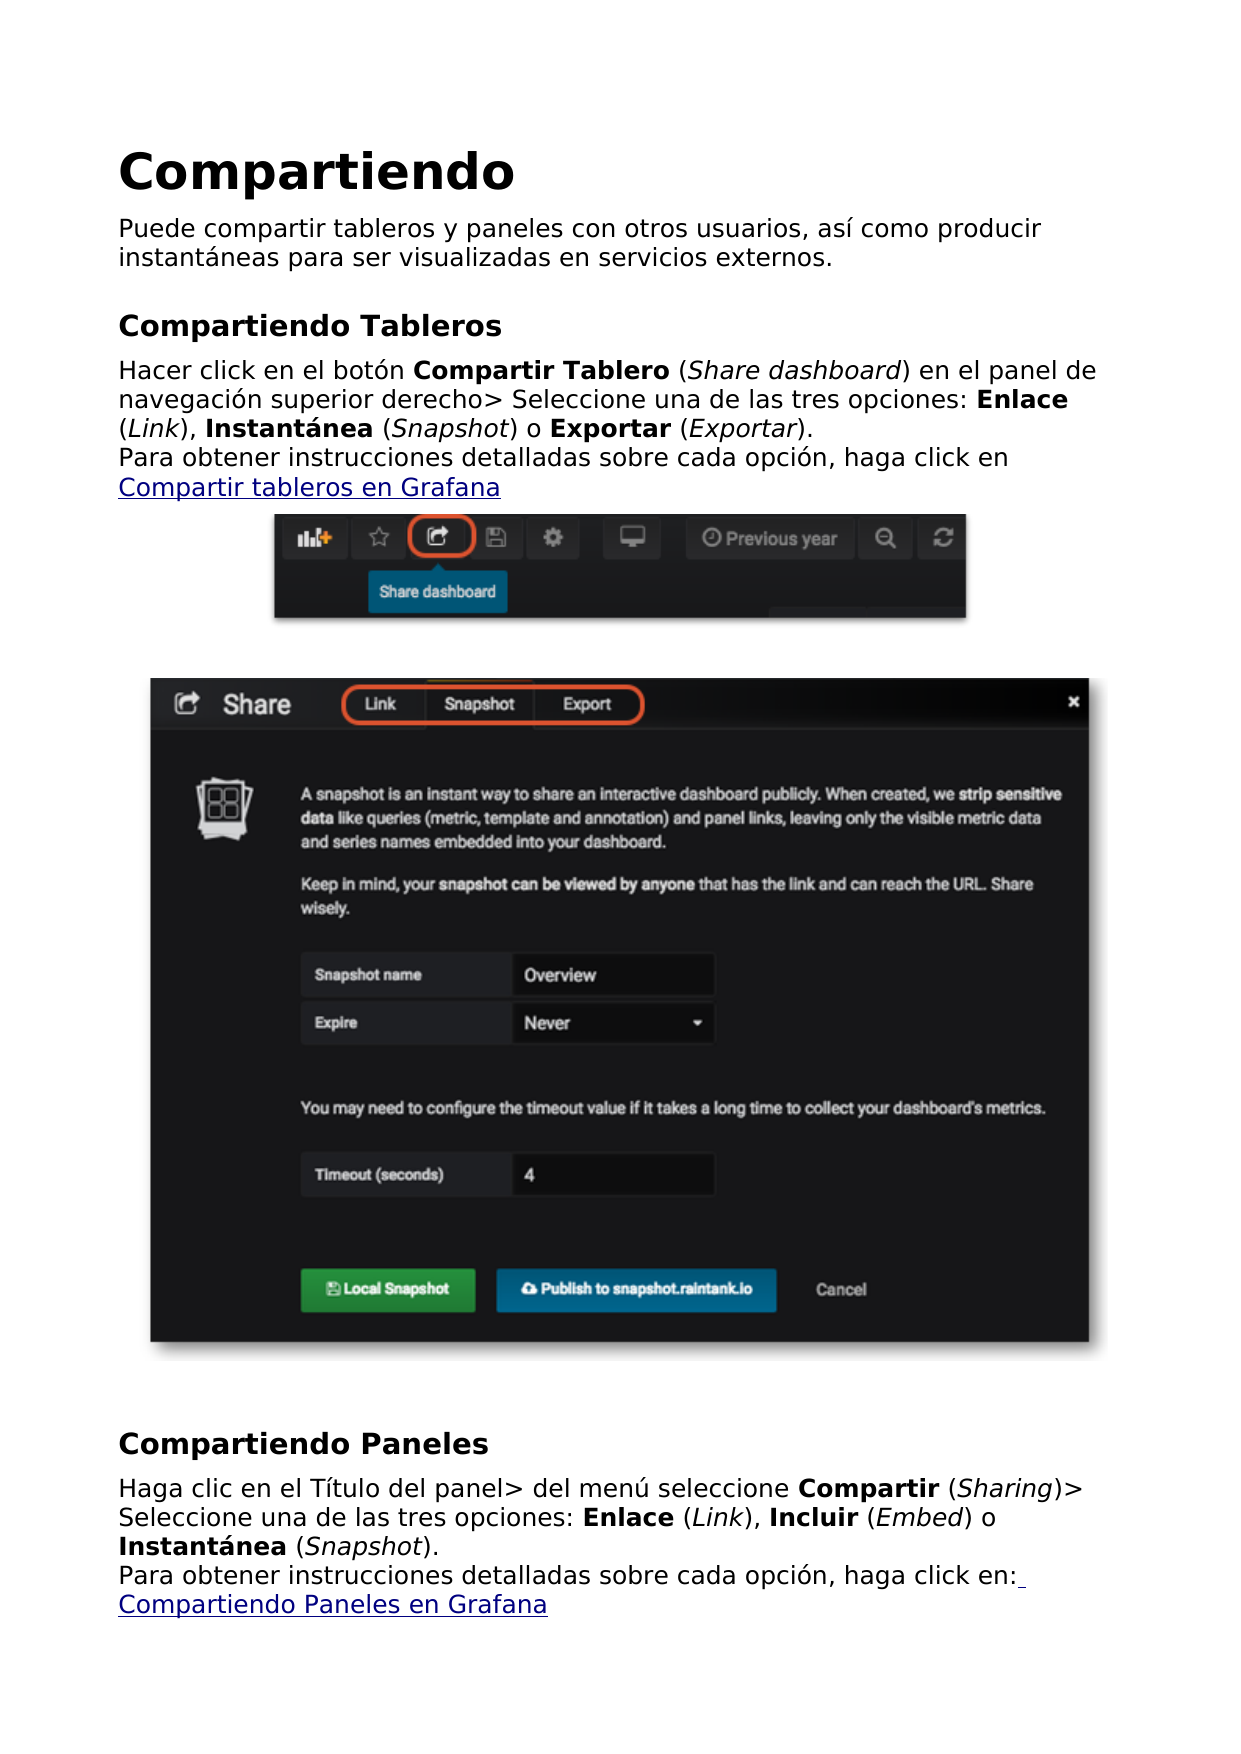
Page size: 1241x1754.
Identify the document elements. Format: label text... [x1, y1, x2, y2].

subtitle Compartiendo Tableros [118, 310, 1122, 344]
text Hacer click en el botón Compartir Tablero (Share dashboard) en el panel de navegación superior derecho> Seleccione una de las tres opciones: Enlace (Link), Instantánea (Snapshot) o Exportar (Exportar). Para obtener instrucciones detalladas sobre cada opción, haga click en Compartir tableros en Grafana [118, 356, 1122, 502]
picture [256, 514, 985, 637]
picture [132, 678, 1108, 1361]
text Puede compartir tableros y paneles con otros usuarios, así como producir instantáneas para ser visualizadas en servicios externos. [118, 214, 1122, 272]
text Haga clic en el Título del panel> del menú seleccione Compartir (Sharing)> Seleccione una de las tres opciones: Enlace (Link), Incluir (Embed) o Instantánea (Snapshot). Para obtener instrucciones detalladas sobre cada opción, haga click en: Compartiendo Paneles en Grafana [118, 1474, 1122, 1620]
subtitle Compartiendo Paneles [118, 1427, 1122, 1461]
subtitle Compartiendo [118, 143, 1122, 201]
